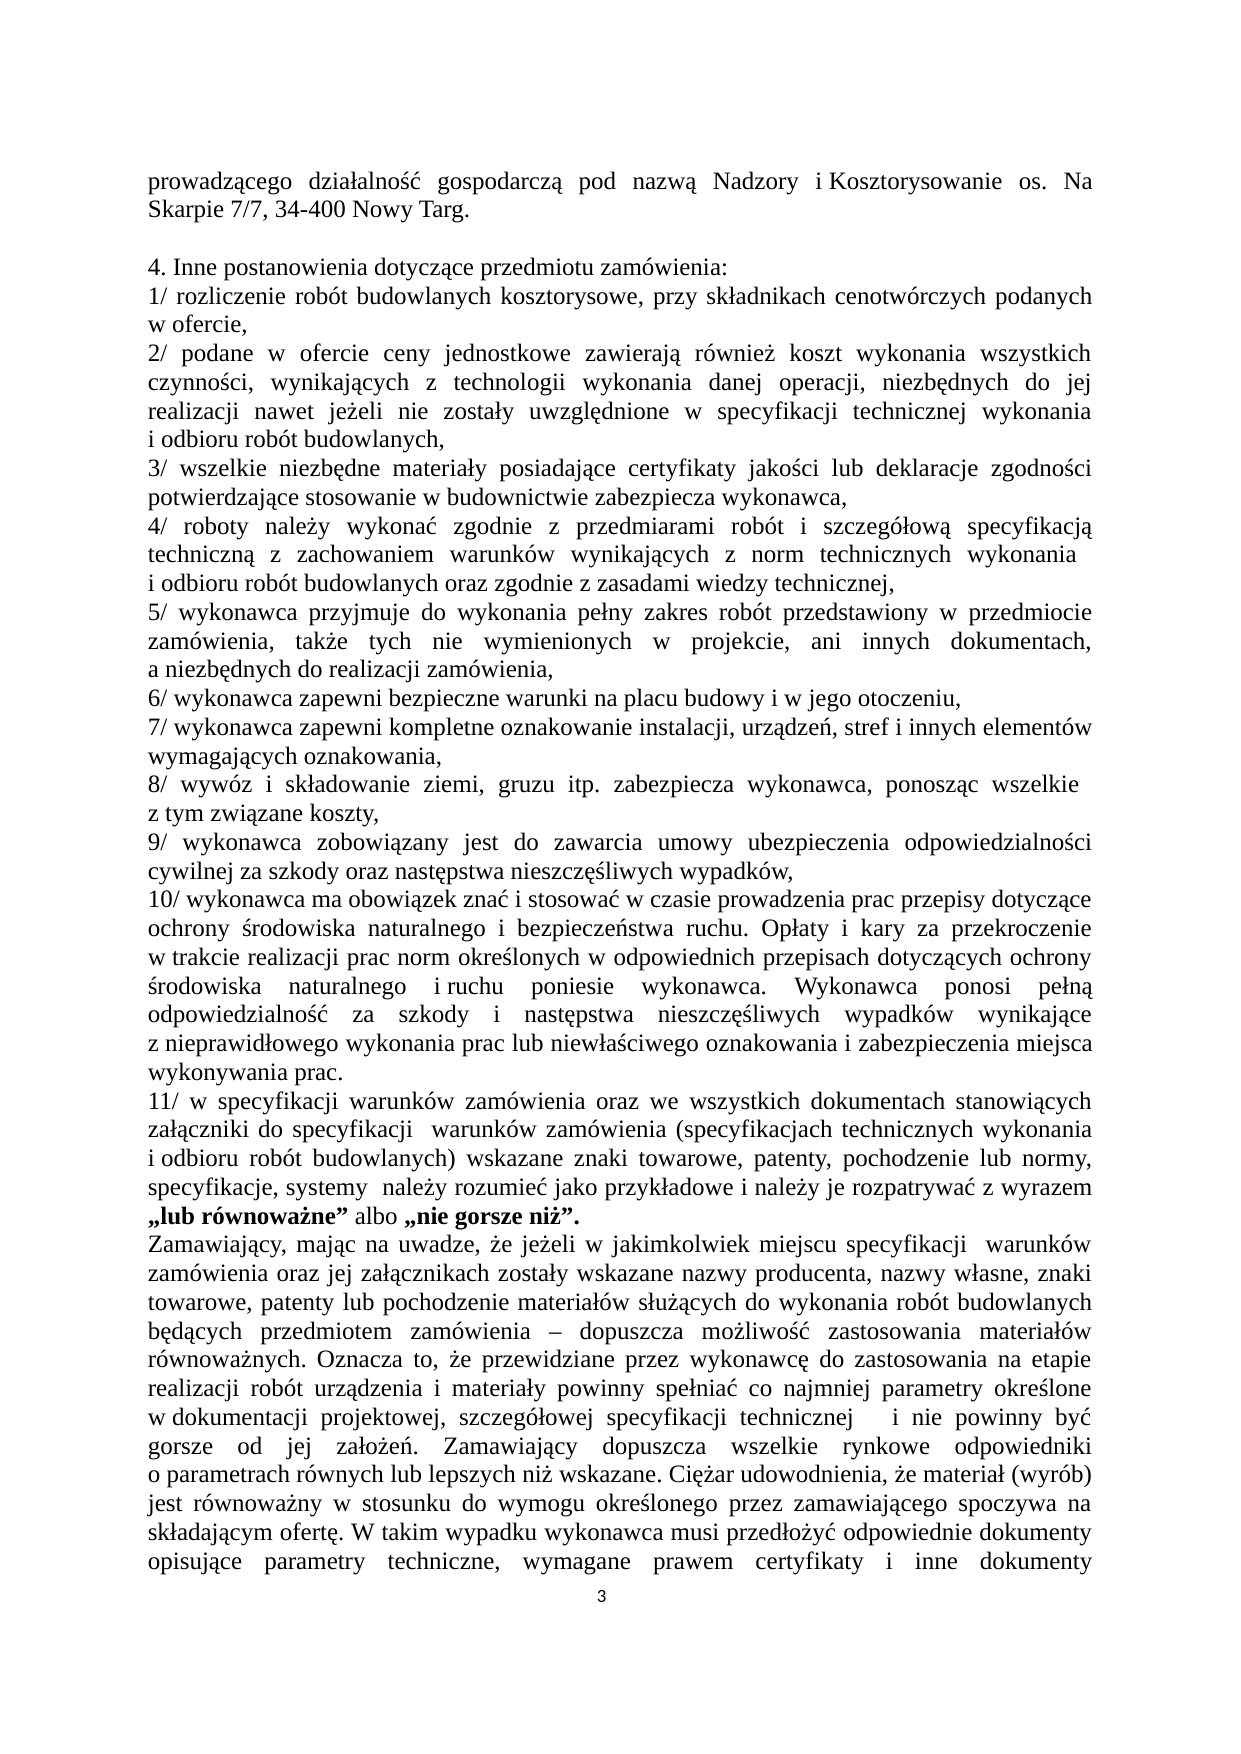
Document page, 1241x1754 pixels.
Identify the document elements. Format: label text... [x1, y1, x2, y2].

text 7/ wykonawca zapewni kompletne oznakowanie instalacji, urządzeń, stref i innych elementów wymagających oznakowania, [148, 712, 1093, 769]
text 4. Inne postanowienia dotyczące przedmiotu zamówienia: [148, 252, 1093, 281]
text 3/ wszelkie niezbędne materiały posiadające certyfikaty jakości lub deklaracje zgodności potwierdzające stosowanie w budownictwie zabezpiecza wykonawca, [148, 453, 1093, 511]
text 1/ rozliczenie robót budowlanych kosztorysowe, przy składnikach cenotwórczych podanych w ofercie, [148, 281, 1093, 338]
text Zamawiający, mając na uwadze, że jeżeli w jakimkolwiek miejscu specyfikacji warunków zamówienia oraz jej załącznikach zostały wskazane nazwy producenta, nazwy własne, znaki towarowe, patenty lub pochodzenie materiałów służących do wykonania robót budowlanych będących przedmiotem zamówienia – dopuszcza możliwość zastosowania materiałów równoważnych. Oznacza to, że przewidziane przez wykonawcę do zastosowania na etapie realizacji robót urządzenia i materiały powinny spełniać co najmniej parametry określone w dokumentacji projektowej, szczegółowej specyfikacji technicznej i nie powinny być gorsze od jej założeń. Zamawiający dopuszcza wszelkie rynkowe odpowiedniki o parametrach równych lub lepszych niż wskazane. Ciężar udowodnienia, że materiał (wyrób) jest równoważny w stosunku do wymogu określonego przez zamawiającego spoczywa na składającym ofertę. W takim wypadku wykonawca musi przedłożyć odpowiednie dokumenty opisujące parametry techniczne, wymagane prawem certyfikaty i inne dokumenty [148, 1229, 1093, 1574]
text 9/ wykonawca zobowiązany jest do zawarcia umowy ubezpieczenia odpowiedzialności cywilnej za szkody oraz następstwa nieszczęśliwych wypadków, [148, 827, 1093, 884]
text prowadzącego działalność gospodarczą pod nazwą Nadzory i Kosztorysowanie os. Na Skarpie 7/7, 34-400 Nowy Targ. [148, 166, 1093, 223]
text 11/ w specyfikacji warunków zamówienia oraz we wszystkich dokumentach stanowiących załączniki do specyfikacji warunków zamówienia (specyfikacjach technicznych wykonania i odbioru robót budowlanych) wskazane znaki towarowe, patenty, pochodzenie lub normy, specyfikacje, systemy należy rozumieć jako przykładowe i należy je rozpatrywać z wyrazem „lub równoważne” albo „nie gorsze niż”. [148, 1086, 1093, 1229]
text 10/ wykonawca ma obowiązek znać i stosować w czasie prowadzenia prac przepisy dotyczące ochrony środowiska naturalnego i bezpieczeństwa ruchu. Opłaty i kary za przekroczenie w trakcie realizacji prac norm określonych w odpowiednich przepisach dotyczących ochrony środowiska naturalnego i ruchu poniesie wykonawca. Wykonawca ponosi pełną odpowiedzialność za szkody i następstwa nieszczęśliwych wypadków wynikające z nieprawidłowego wykonania prac lub niewłaściwego oznakowania i zabezpieczenia miejsca wykonywania prac. [148, 884, 1093, 1086]
text 2/ podane w ofercie ceny jednostkowe zawierają również koszt wykonania wszystkich czynności, wynikających z technologii wykonania danej operacji, niezbędnych do jej realizacji nawet jeżeli nie zostały uwzględnione w specyfikacji technicznej wykonania i odbioru robót budowlanych, [148, 338, 1093, 453]
text 5/ wykonawca przyjmuje do wykonania pełny zakres robót przedstawiony w przedmiocie zamówienia, także tych nie wymienionych w projekcie, ani innych dokumentach, a niezbędnych do realizacji zamówienia, [148, 597, 1093, 683]
text 6/ wykonawca zapewni bezpieczne warunki na placu budowy i w jego otoczeniu, [148, 683, 1093, 712]
text 4/ roboty należy wykonać zgodnie z przedmiarami robót i szczegółową specyfikacją techniczną z zachowaniem warunków wynikających z norm technicznych wykonania i odbioru robót budowlanych oraz zgodnie z zasadami wiedzy technicznej, [148, 511, 1093, 597]
text 8/ wywóz i składowanie ziemi, gruzu itp. zabezpiecza wykonawca, ponosząc wszelkie z tym związane koszty, [148, 769, 1093, 827]
